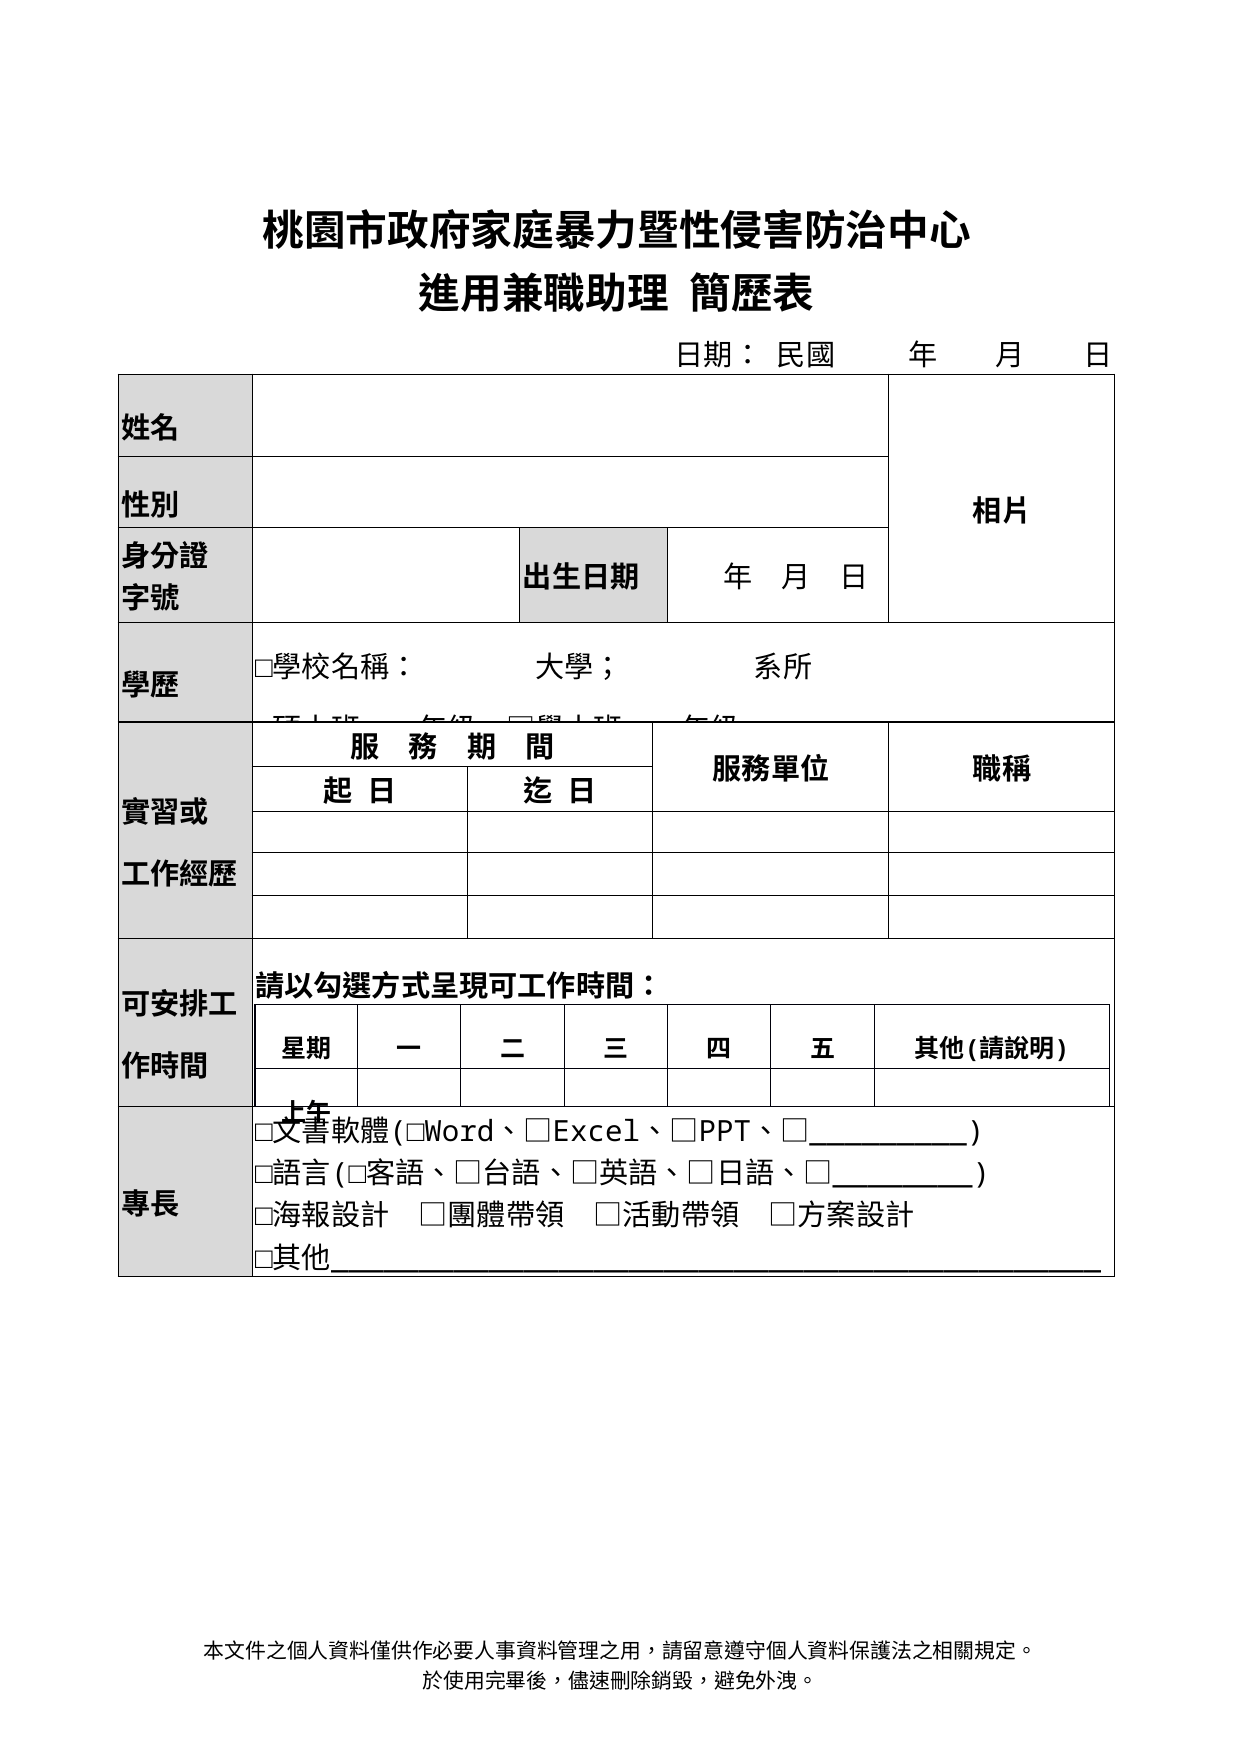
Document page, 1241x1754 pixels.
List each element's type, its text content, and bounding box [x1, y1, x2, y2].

table_cell [468, 812, 652, 852]
table_cell 請以勾選方式呈現可工作時間： [253, 939, 1114, 1106]
table_cell [468, 896, 652, 938]
table_cell [653, 896, 888, 938]
table_cell 服 務 期 間 [253, 723, 652, 766]
table_header 三 [565, 1005, 667, 1068]
table_cell 性別 [119, 457, 252, 527]
table_cell [358, 1069, 460, 1106]
table_cell 起 日 [253, 767, 467, 811]
table_header 其他(請說明) [875, 1005, 1109, 1068]
table_cell [461, 1069, 564, 1106]
table_cell 身分證 字號 [119, 528, 252, 622]
table_header 四 [668, 1005, 770, 1068]
table_cell [253, 853, 467, 895]
table_cell □文書軟體(□Word、□Excel、□PPT、□_________) □語言(□客語、□台語、□英語、□日語、□________) □海報設計 □團體帶領 □活動帶領 □方案設計 □其他____________________________________________________ [253, 1107, 1114, 1276]
table_cell 學歷 [119, 623, 252, 721]
table_cell [468, 853, 652, 895]
table_cell 可安排工作時間 [119, 939, 252, 1106]
table_cell [253, 375, 888, 456]
table_cell [253, 528, 519, 622]
table_cell [653, 812, 888, 852]
table_header 一 [358, 1005, 460, 1068]
table_cell [875, 1069, 1109, 1106]
table_cell 相片 [889, 375, 1114, 622]
table_cell [565, 1069, 667, 1106]
table_cell 服務單位 [653, 723, 888, 811]
table_cell [771, 1069, 874, 1106]
table_cell [668, 1069, 770, 1106]
table_cell [253, 896, 467, 938]
table_cell 年 月 日 [668, 528, 888, 622]
table_header 星期 [256, 1005, 357, 1068]
table_cell 專長 [119, 1107, 252, 1276]
table_cell 姓名 [119, 375, 252, 456]
table_cell □學校名稱： 大學； 系所 □碩士班 年級 □學士班 年級 [253, 623, 1114, 721]
table_cell 日期： 民國 年 月 日 [118, 311, 1115, 373]
table_header 五 [771, 1005, 874, 1068]
table_cell [889, 812, 1114, 852]
table_header 二 [461, 1005, 564, 1068]
table_cell [653, 853, 888, 895]
table_cell 上午 [256, 1069, 357, 1106]
table_cell 迄 日 [468, 767, 652, 811]
table_cell [889, 896, 1114, 938]
table_header 桃園市政府家庭暴力暨性侵害防治中心 進用兼職助理 簡歷表 [118, 186, 1115, 311]
table_cell [253, 457, 888, 527]
table_cell 職稱 [889, 723, 1114, 811]
table_cell 實習或 工作經歷 [119, 723, 252, 938]
table_cell [889, 853, 1114, 895]
table_cell [253, 812, 467, 852]
table_cell 出生日期 [520, 528, 667, 622]
